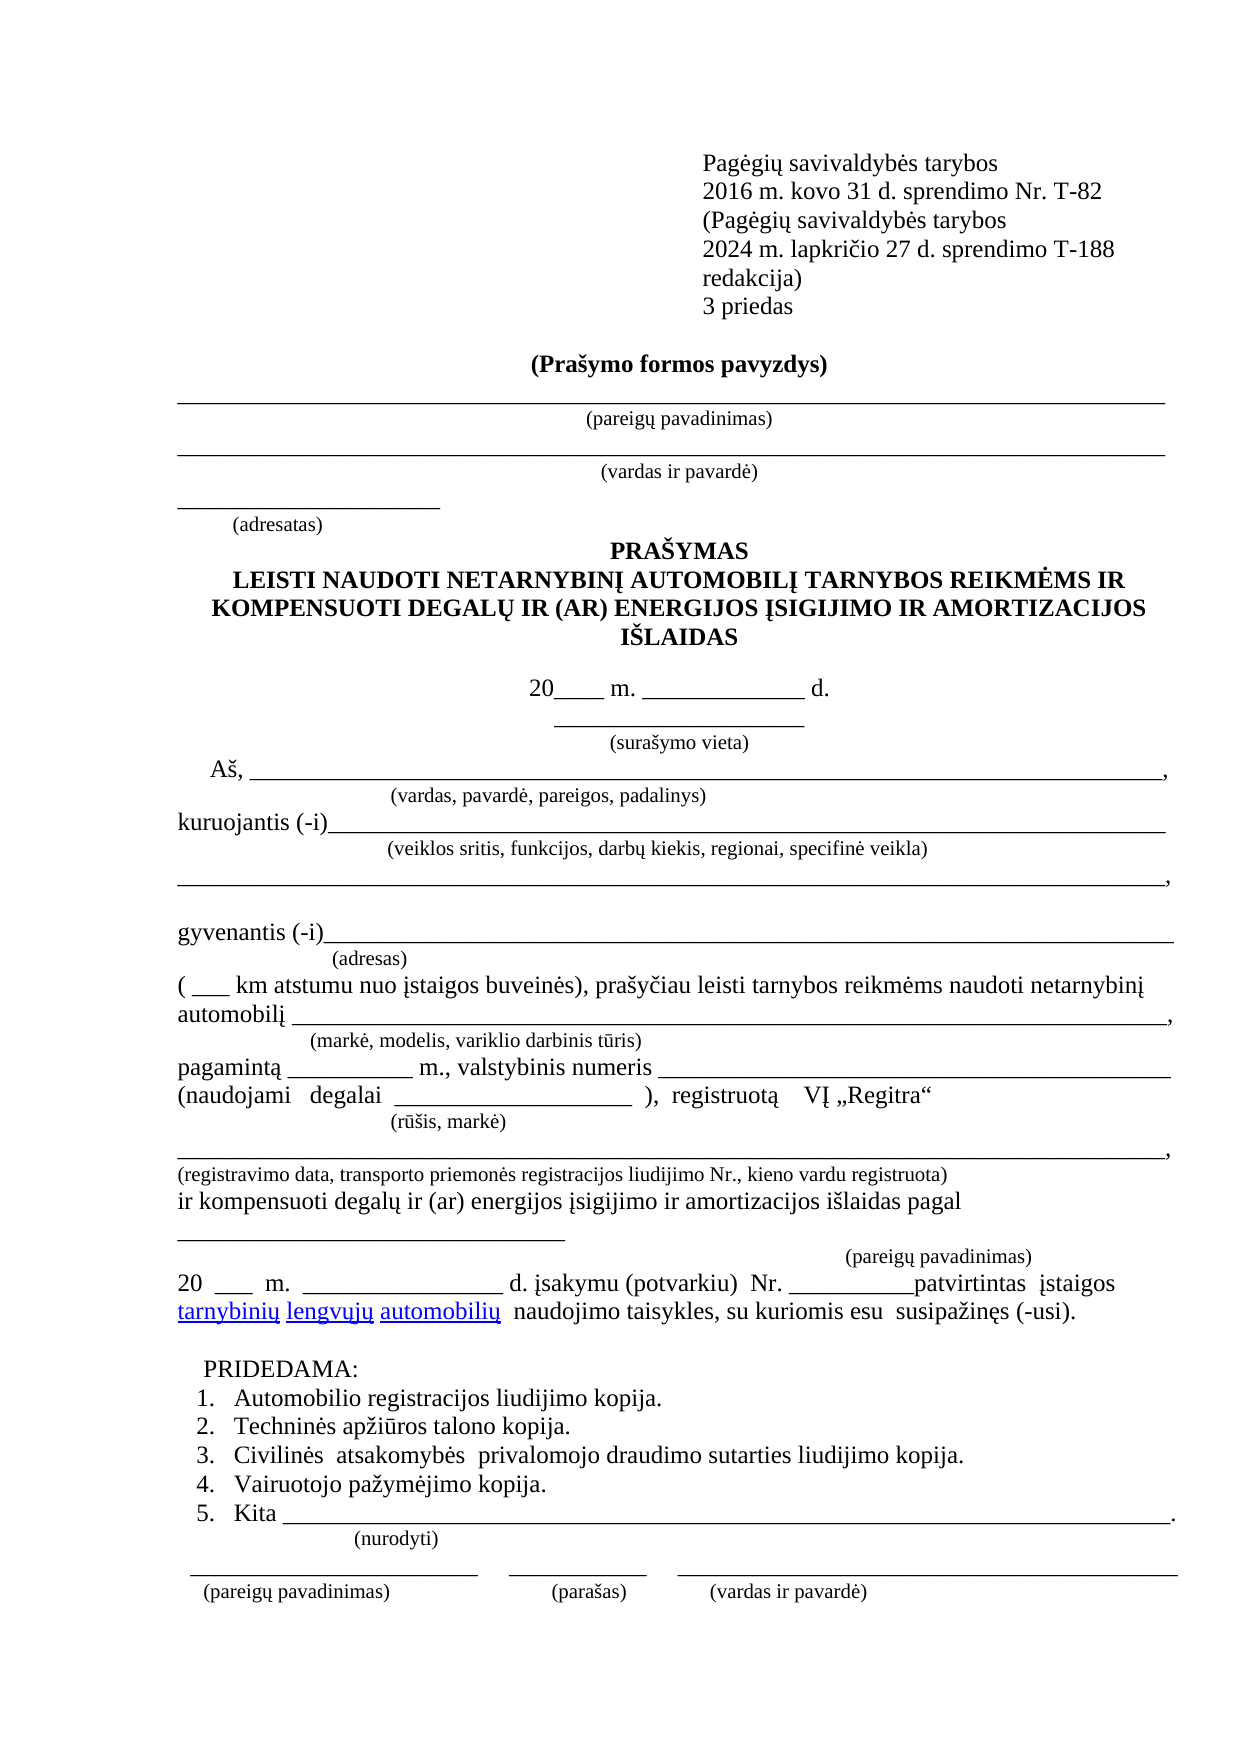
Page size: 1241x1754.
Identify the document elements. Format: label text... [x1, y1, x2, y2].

text Pagėgių savivaldybės tarybos [702, 148, 1181, 176]
text (vardas, pavardė, pareigos, padalinys) [177, 783, 1181, 807]
text (registravimo data, transporto priemonės registracijos liudijimo Nr., kieno vardu registruota) [177, 1162, 1181, 1186]
text 2016 m. kovo 31 d. sprendimo Nr. T-82 [702, 176, 1181, 205]
text _______________________________________________________________________________, [177, 860, 1181, 888]
text (pareigų pavadinimas) [177, 406, 1181, 430]
text (Pagėgių savivaldybės tarybos [702, 205, 1181, 234]
text (surašymo vieta) [177, 730, 1181, 754]
text _____________________ [177, 483, 1181, 512]
text ( ___ km atstumu nuo įstaigos buveinės), prašyčiau leisti tarnybos reikmėms naudoti netarnybinį automobilį ______________________________________________________________________, [177, 970, 1181, 1028]
text LEISTI NAUDOTI NETARNYBINĮ AUTOMOBILĮ TARNYBOS REIKMĖMS IR [177, 565, 1181, 593]
text (pareigų pavadinimas) [177, 1243, 1181, 1268]
text gyvenantis (-i)____________________________________________________________________ [177, 917, 1181, 946]
text (vardas ir pavardė) [177, 459, 1181, 483]
text redakcija) [702, 263, 1181, 291]
text KOMPENSUOTI DEGALŲ IR (AR) ENERGIJOS ĮSIGIJIMO IR AMORTIZACIJOS IŠLAIDAS [177, 593, 1181, 651]
text ir kompensuoti degalų ir (ar) energijos įsigijimo ir amortizacijos išlaidas pagal _______________________________ [177, 1186, 1181, 1243]
text (adresatas) [177, 512, 1181, 536]
text (rūšis, markė) [177, 1109, 1181, 1133]
text Aš, _________________________________________________________________________, [177, 754, 1181, 783]
text PRIDEDAMA: [177, 1354, 1181, 1383]
text ____________________ [177, 701, 1181, 730]
text (veiklos sritis, funkcijos, darbų kiekis, regionai, specifinė veikla) [177, 836, 1181, 860]
text (adresas) [177, 946, 1181, 970]
text 2024 m. lapkričio 27 d. sprendimo T-188 [702, 234, 1181, 263]
text 20____ m. _____________ d. [177, 673, 1181, 701]
text 2. Techninės apžiūros talono kopija. [196, 1411, 1181, 1440]
text (nurodyti) [177, 1526, 1181, 1550]
text _______________________________________________________________________________, [177, 1133, 1181, 1162]
text PRAŠYMAS [177, 536, 1181, 565]
text kuruojantis (-i)___________________________________________________________________ [177, 807, 1181, 836]
text (markė, modelis, variklio darbinis tūris) [177, 1028, 1181, 1052]
text (naudojami degalai ___________________ ), registruotą VĮ „Regitra“ [177, 1080, 1181, 1109]
text (pareigų pavadinimas) (parašas) (vardas ir pavardė) [177, 1579, 1181, 1603]
text _______________________________________________________________________________ [177, 430, 1181, 459]
text 3. Civilinės atsakomybės privalomojo draudimo sutarties liudijimo kopija. [196, 1440, 1181, 1469]
text pagamintą __________ m., valstybinis numeris _________________________________________ [177, 1052, 1181, 1080]
text 5. Kita _______________________________________________________________________. [196, 1498, 1181, 1526]
text 3 priedas [177, 291, 1181, 320]
text 1. Automobilio registracijos liudijimo kopija. [196, 1383, 1181, 1411]
text _______________________ ___________ ________________________________________ [177, 1550, 1181, 1579]
text _______________________________________________________________________________ [177, 378, 1181, 406]
text 20 ___ m. ________________ d. įsakymu (potvarkiu) Nr. __________patvirtintas įstaigos tarnybinių lengvųjų automobilių naudojimo taisykles, su kuriomis esu susipažinęs (-usi). [177, 1268, 1181, 1325]
text 4. Vairuotojo pažymėjimo kopija. [196, 1469, 1181, 1498]
text (Prašymo formos pavyzdys) [177, 349, 1181, 378]
